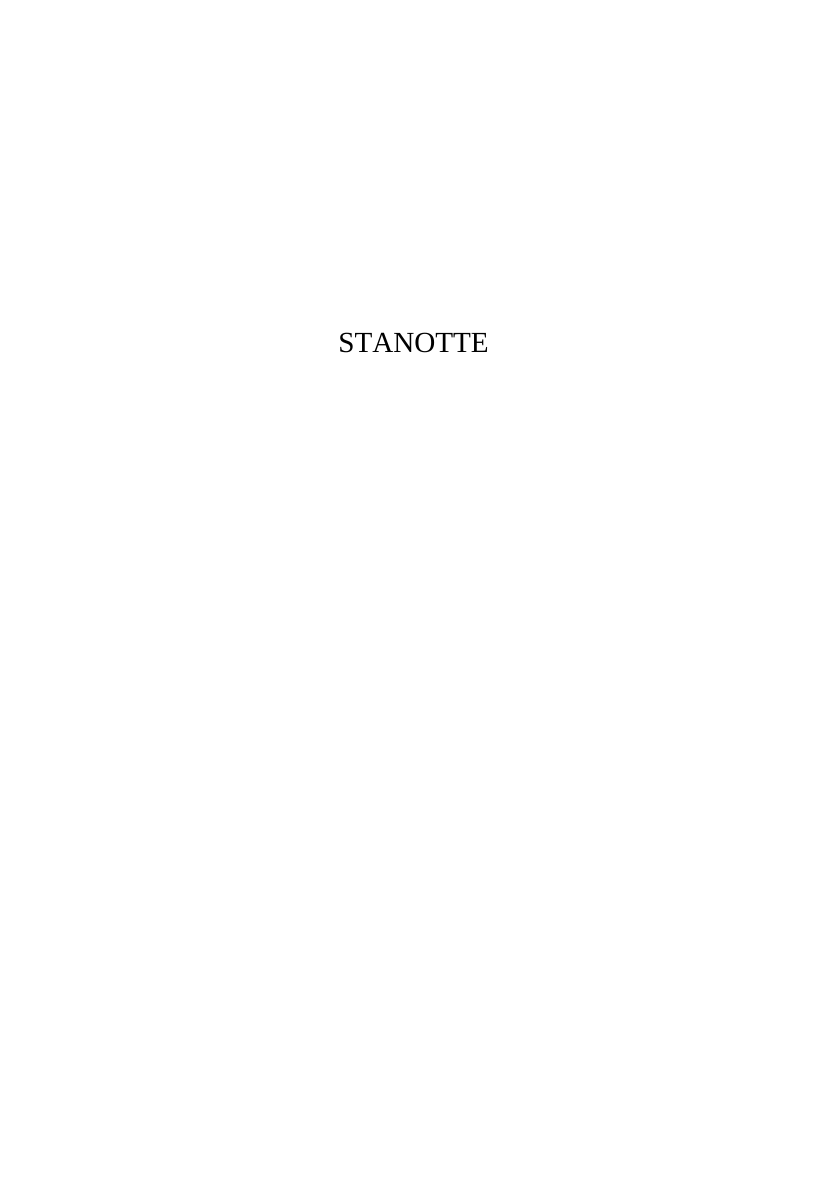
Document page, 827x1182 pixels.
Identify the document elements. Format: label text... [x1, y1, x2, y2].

text STANOTTE [88, 325, 738, 358]
